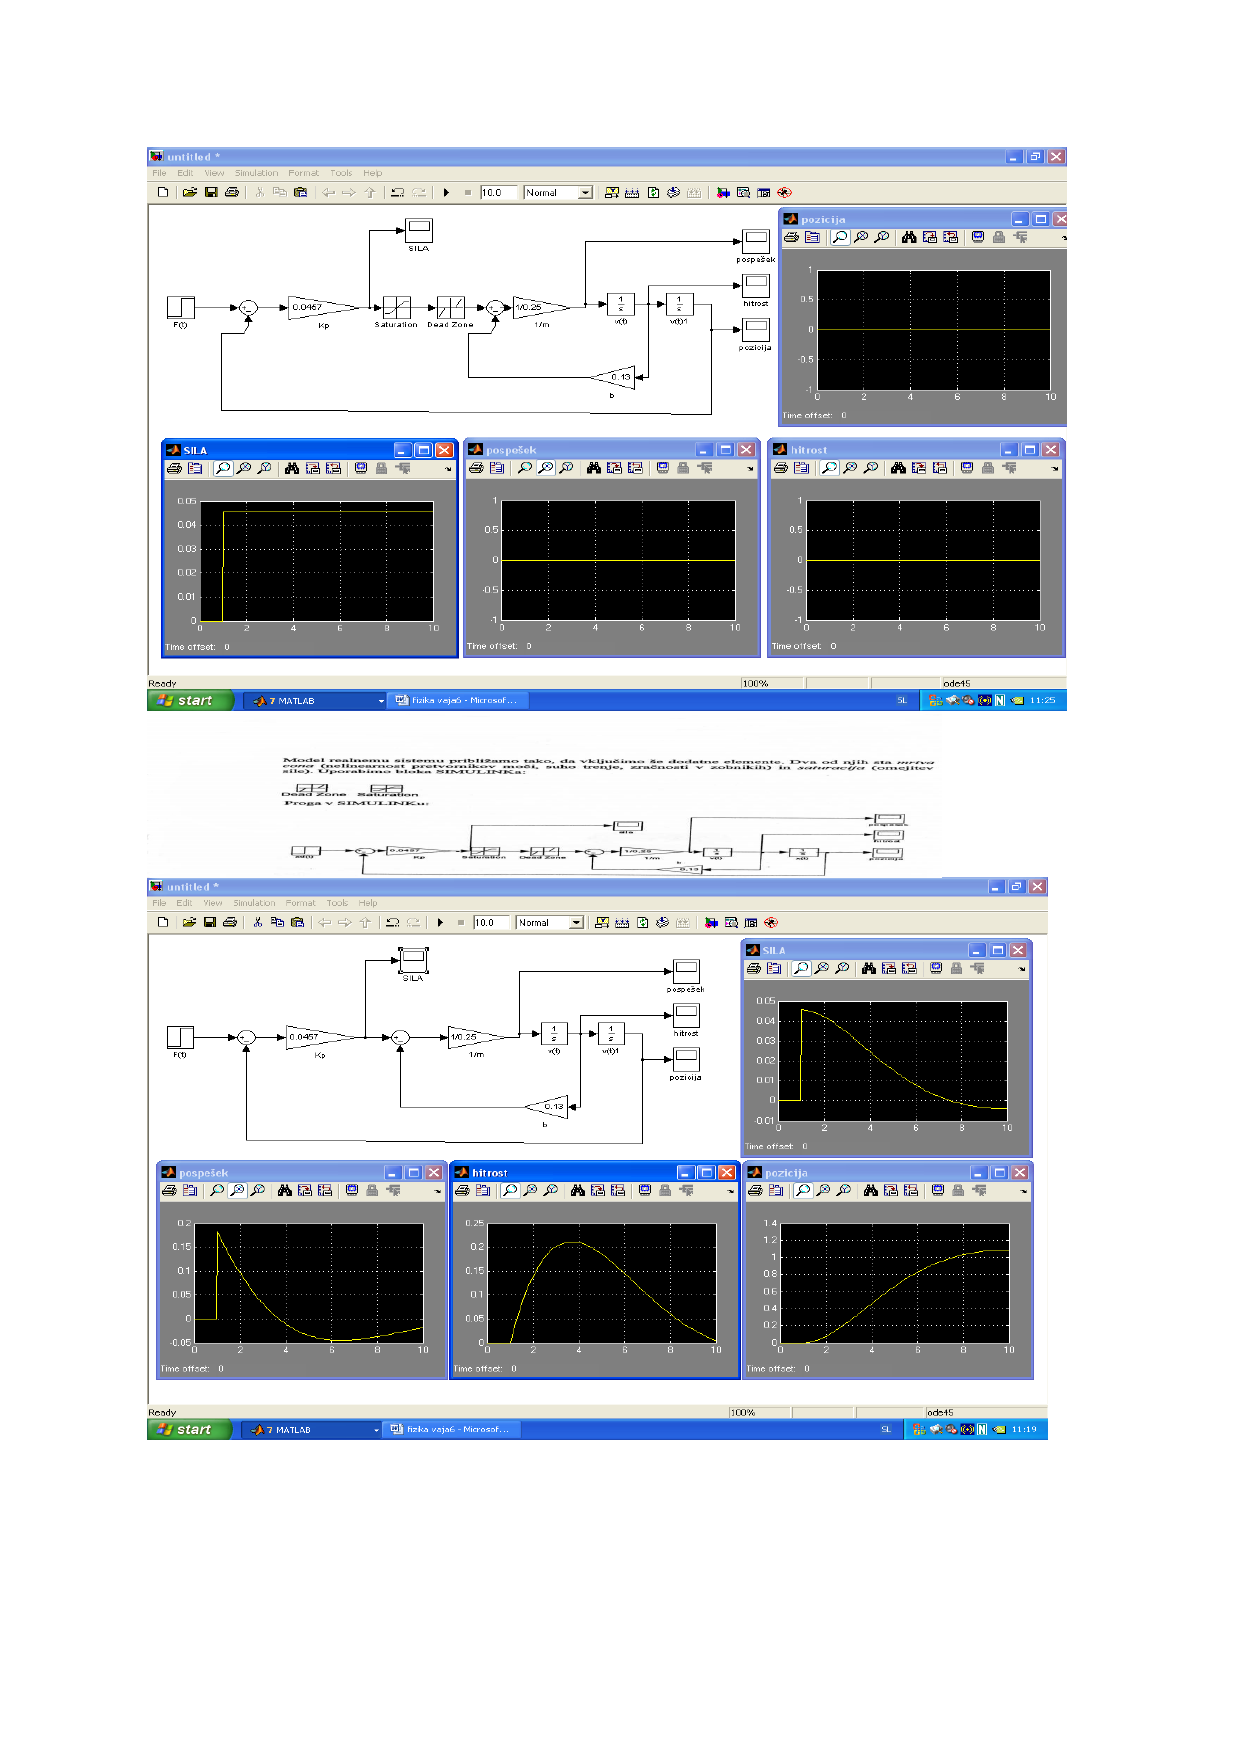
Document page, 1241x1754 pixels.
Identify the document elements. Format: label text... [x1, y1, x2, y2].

picture [147, 147, 1067, 1440]
text Šolski Center Velenje Skupina: A [942, 148, 1093, 1440]
